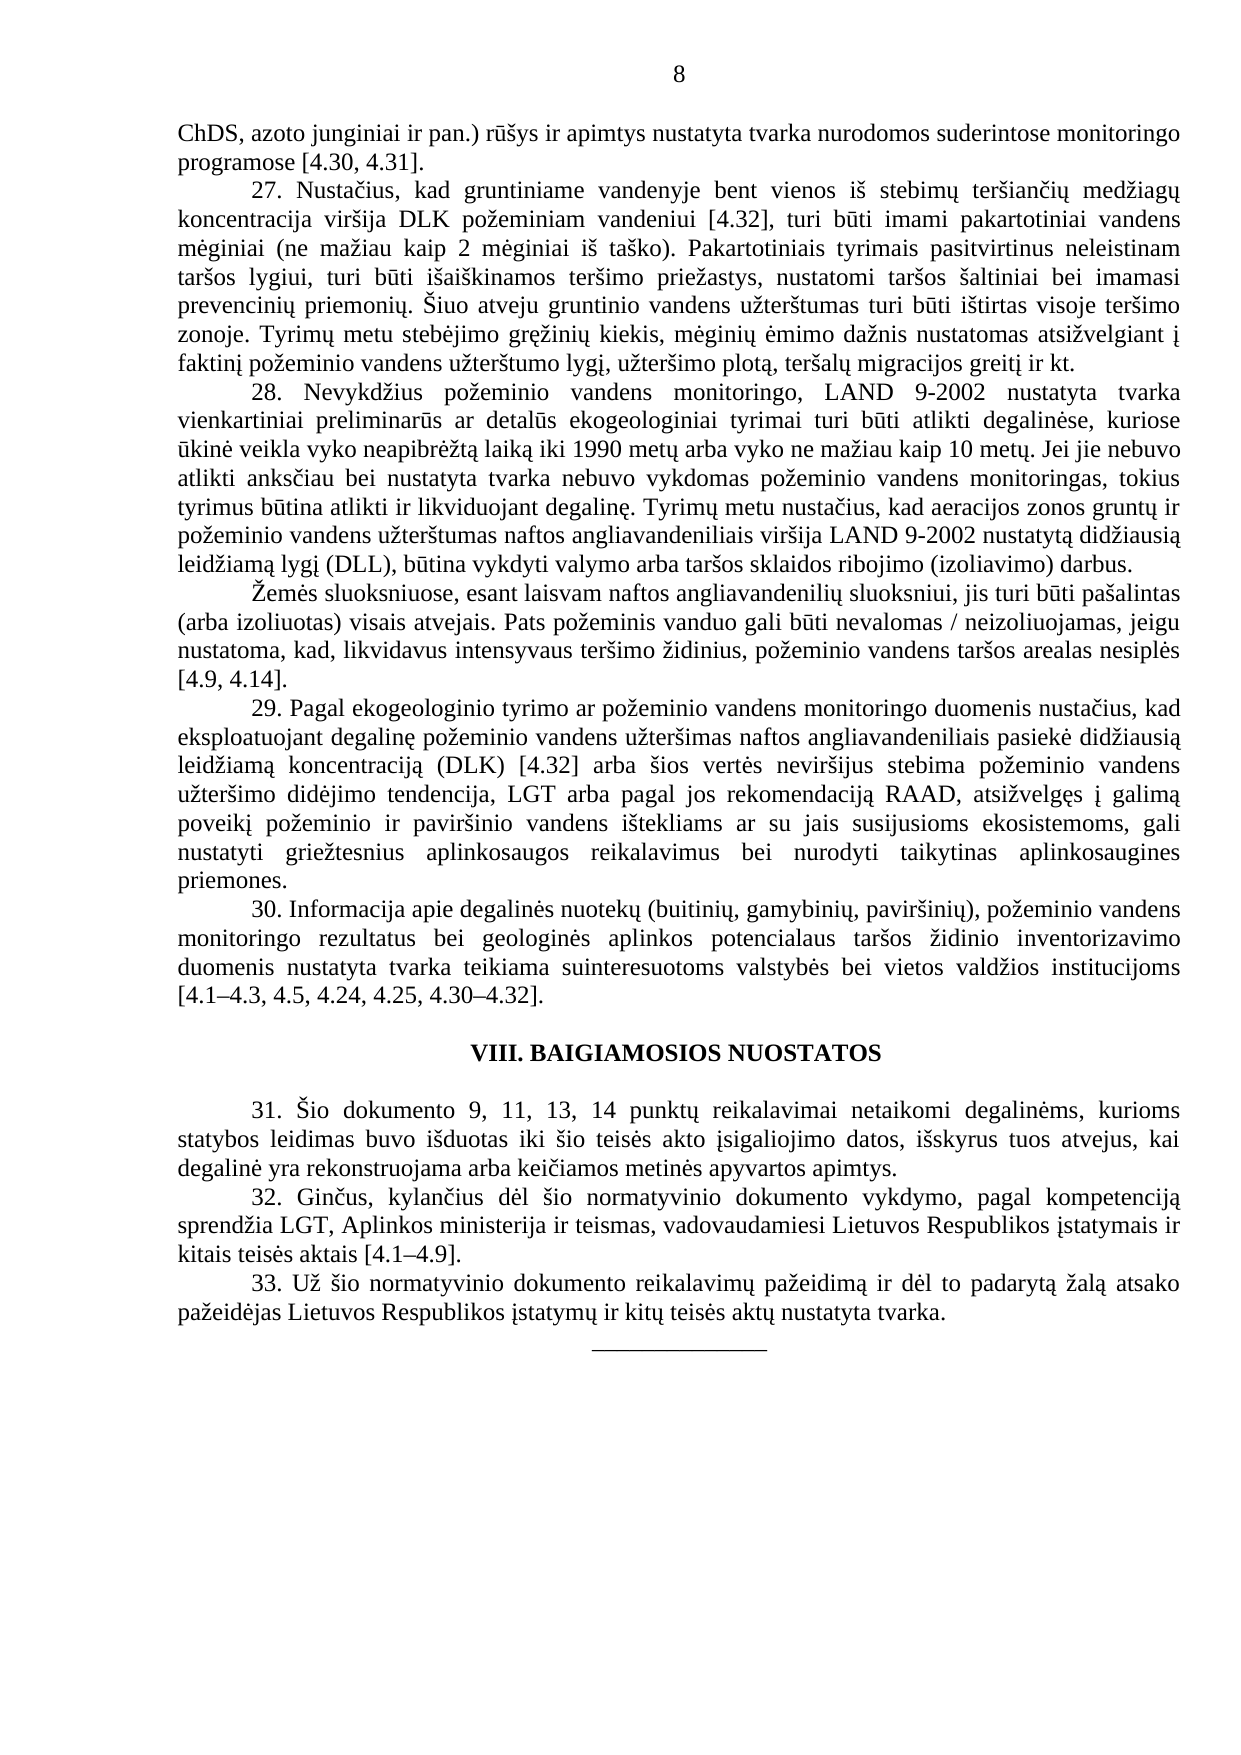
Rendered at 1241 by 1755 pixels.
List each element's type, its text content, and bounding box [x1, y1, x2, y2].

text 29. Pagal ekogeologinio tyrimo ar požeminio vandens monitoringo duomenis nustačius, kad eksploatuojant degalinę požeminio vandens užteršimas naftos angliavandeniliais pasiekė didžiausią leidžiamą koncentraciją (DLK) [4.32] arba šios vertės neviršijus stebima požeminio vandens užteršimo didėjimo tendencija, LGT arba pagal jos rekomendaciją RAAD, atsižvelgęs į galimą poveikį požeminio ir paviršinio vandens ištekliams ar su jais susijusioms ekosistemoms, gali nustatyti griežtesnius aplinkosaugos reikalavimus bei nurodyti taikytinas aplinkosaugines priemones. [177, 693, 1181, 894]
text ChDS, azoto junginiai ir pan.) rūšys ir apimtys nustatyta tvarka nurodomos suderintose monitoringo programose [4.30, 4.31]. [177, 118, 1181, 176]
text VIII. BAIGIAMOSIOS NUOSTATOS [177, 1038, 1181, 1067]
text ______________ [177, 1326, 1181, 1354]
text Žemės sluoksniuose, esant laisvam naftos angliavandenilių sluoksniui, jis turi būti pašalintas (arba izoliuotas) visais atvejais. Pats požeminis vanduo gali būti nevalomas / neizoliuojamas, jeigu nustatoma, kad, likvidavus intensyvaus teršimo židinius, požeminio vandens taršos arealas nesiplės [4.9, 4.14]. [177, 578, 1181, 693]
text 28. Nevykdžius požeminio vandens monitoringo, LAND 9-2002 nustatyta tvarka vienkartiniai preliminarūs ar detalūs ekogeologiniai tyrimai turi būti atlikti degalinėse, kuriose ūkinė veikla vyko neapibrėžtą laiką iki 1990 metų arba vyko ne mažiau kaip 10 metų. Jei jie nebuvo atlikti anksčiau bei nustatyta tvarka nebuvo vykdomas požeminio vandens monitoringas, tokius tyrimus būtina atlikti ir likviduojant degalinę. Tyrimų metu nustačius, kad aeracijos zonos gruntų ir požeminio vandens užterštumas naftos angliavandeniliais viršija LAND 9-2002 nustatytą didžiausią leidžiamą lygį (DLL), būtina vykdyti valymo arba taršos sklaidos ribojimo (izoliavimo) darbus. [177, 377, 1181, 578]
text 32. Ginčus, kylančius dėl šio normatyvinio dokumento vykdymo, pagal kompetenciją sprendžia LGT, Aplinkos ministerija ir teismas, vadovaudamiesi Lietuvos Respublikos įstatymais ir kitais teisės aktais [4.1–4.9]. [177, 1182, 1181, 1268]
text 30. Informacija apie degalinės nuotekų (buitinių, gamybinių, paviršinių), požeminio vandens monitoringo rezultatus bei geologinės aplinkos potencialaus taršos židinio inventorizavimo duomenis nustatyta tvarka teikiama suinteresuotoms valstybės bei vietos valdžios institucijoms [4.1–4.3, 4.5, 4.24, 4.25, 4.30–4.32]. [177, 894, 1181, 1009]
text 27. Nustačius, kad gruntiniame vandenyje bent vienos iš stebimų teršiančių medžiagų koncentracija viršija DLK požeminiam vandeniui [4.32], turi būti imami pakartotiniai vandens mėginiai (ne mažiau kaip 2 mėginiai iš taško). Pakartotiniais tyrimais pasitvirtinus neleistinam taršos lygiui, turi būti išaiškinamos teršimo priežastys, nustatomi taršos šaltiniai bei imamasi prevencinių priemonių. Šiuo atveju gruntinio vandens užterštumas turi būti ištirtas visoje teršimo zonoje. Tyrimų metu stebėjimo gręžinių kiekis, mėginių ėmimo dažnis nustatomas atsižvelgiant į faktinį požeminio vandens užterštumo lygį, užteršimo plotą, teršalų migracijos greitį ir kt. [177, 176, 1181, 377]
text 33. Už šio normatyvinio dokumento reikalavimų pažeidimą ir dėl to padarytą žalą atsako pažeidėjas Lietuvos Respublikos įstatymų ir kitų teisės aktų nustatyta tvarka. [177, 1268, 1181, 1326]
text 31. Šio dokumento 9, 11, 13, 14 punktų reikalavimai netaikomi degalinėms, kurioms statybos leidimas buvo išduotas iki šio teisės akto įsigaliojimo datos, išskyrus tuos atvejus, kai degalinė yra rekonstruojama arba keičiamos metinės apyvartos apimtys. [177, 1096, 1181, 1182]
